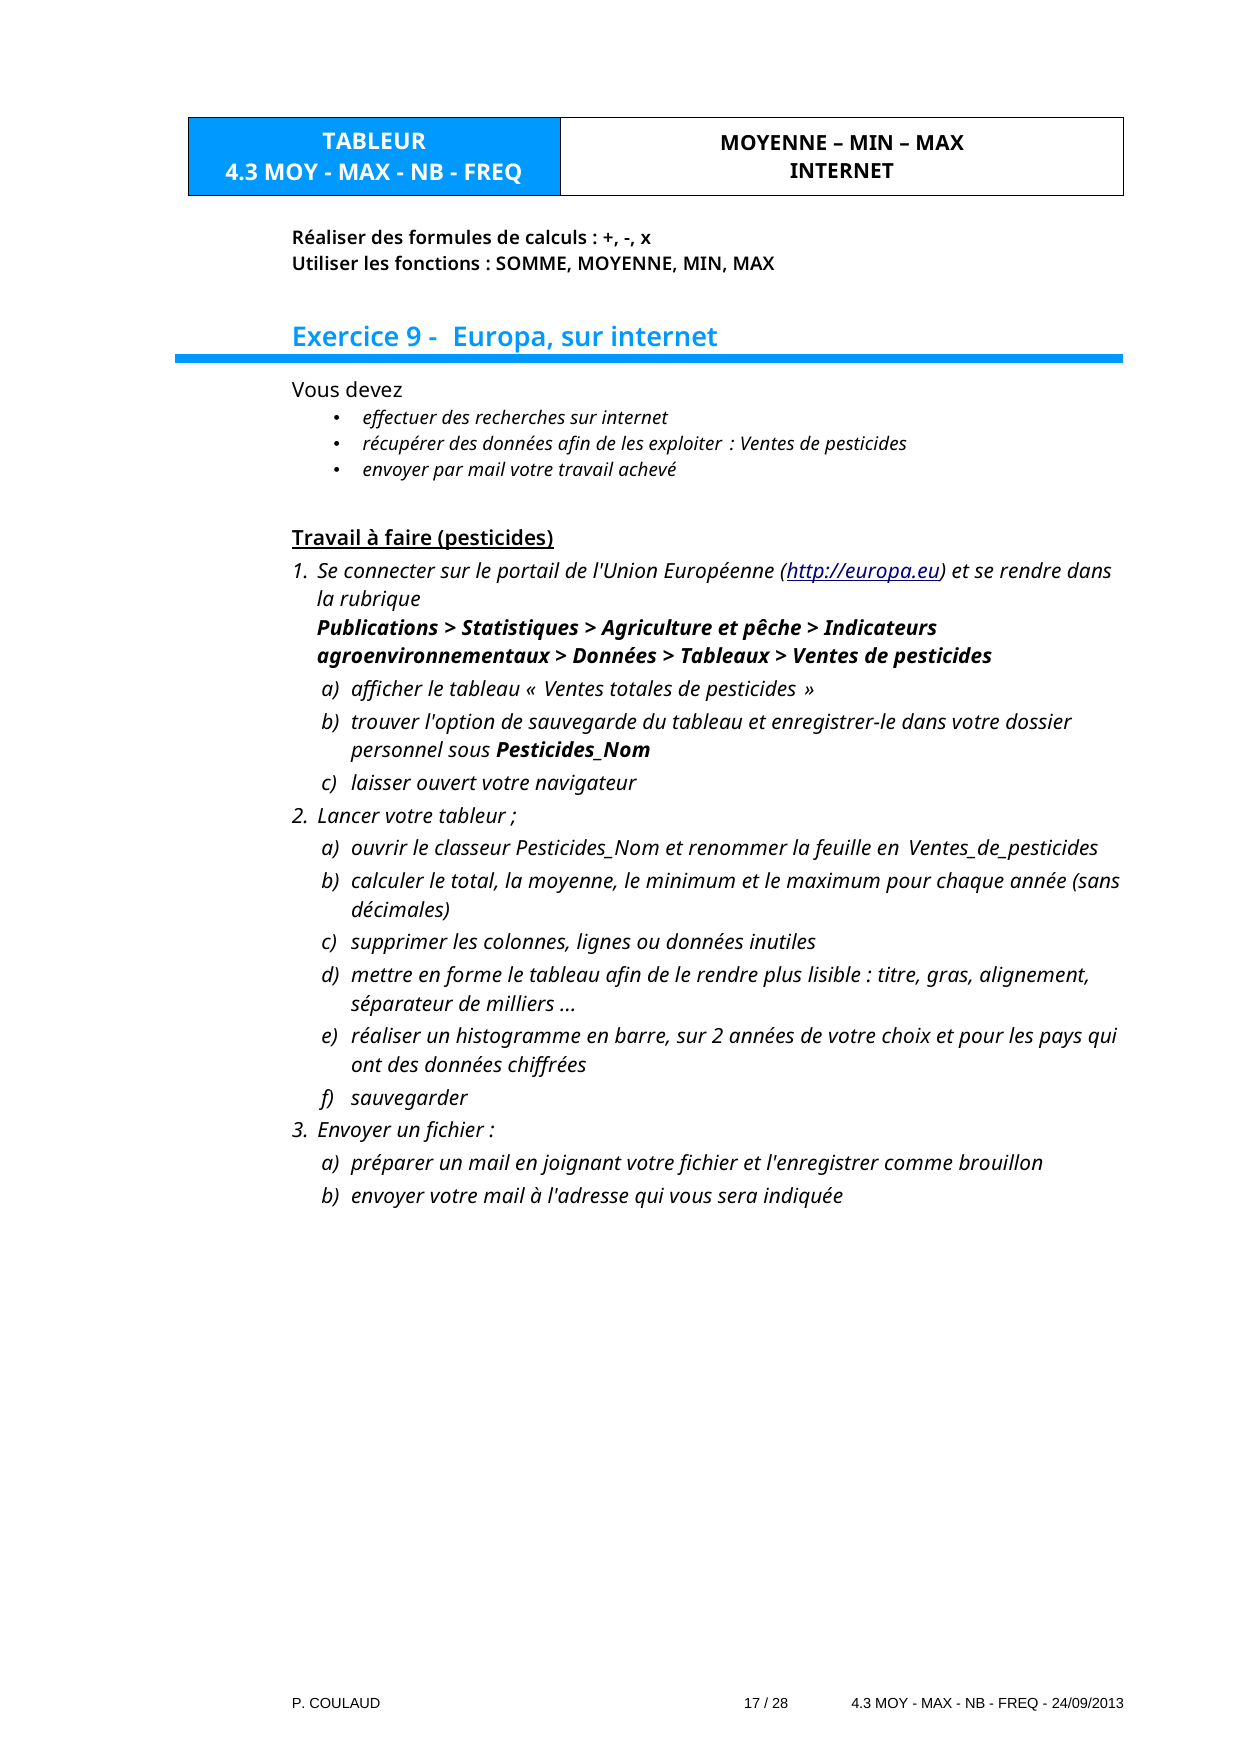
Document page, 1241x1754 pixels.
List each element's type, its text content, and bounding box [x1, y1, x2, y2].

list Lancer votre tableur ; [292, 801, 1123, 829]
list récupérer des données afin de les exploiter : Ventes de pesticides [333, 430, 1123, 456]
text Vous devez [292, 375, 1123, 404]
list réaliser un histogramme en barre, sur 2 années de votre choix et pour les pays qui ont des données chiffrées [321, 1021, 1123, 1078]
list sauvegarder [321, 1082, 1123, 1111]
subtitle Travail à faire (pesticides) [292, 523, 1123, 551]
list préparer un mail en joignant votre fichier et l'enregistrer comme brouillon [321, 1148, 1123, 1176]
list laisser ouvert votre navigateur [321, 768, 1123, 796]
list supprimer les colonnes, lignes ou données inutiles [321, 927, 1123, 956]
list Se connecter sur le portail de l'Union Européenne (http://europa.eu) et se rendre dans la rubrique Publications > Statistiques > Agriculture et pêche > Indicateurs agroenvironnementaux > Données > Tableaux > Ventes de pesticides [292, 556, 1123, 670]
table_header MOYENNE – MIN – MAX INTERNET [561, 118, 1123, 195]
list ouvrir le classeur Pesticides_Nom et renommer la feuille en Ventes_de_pesticides [321, 833, 1123, 862]
list trouver l'option de sauvegarde du tableau et enregistrer-le dans votre dossier personnel sous Pesticides_Nom [321, 707, 1123, 764]
subtitle Europa, sur internet [175, 317, 1123, 354]
list envoyer votre mail à l'adresse qui vous sera indiquée [321, 1181, 1123, 1209]
list calculer le total, la moyenne, le minimum et le maximum pour chaque année (sans décimales) [321, 866, 1123, 923]
list Envoyer un fichier : [292, 1115, 1123, 1144]
list effectuer des recherches sur internet [333, 404, 1123, 430]
list mettre en forme le tableau afin de le rendre plus lisible : titre, gras, alignement, séparateur de milliers ... [321, 960, 1123, 1017]
subtitle Réaliser des formules de calculs : +, -, x Utiliser les fonctions : SOMME, MOYENNE, MIN, MAX [292, 224, 1123, 276]
list afficher le tableau « Ventes totales de pesticides » [321, 674, 1123, 702]
list envoyer par mail votre travail achevé [333, 456, 1123, 482]
